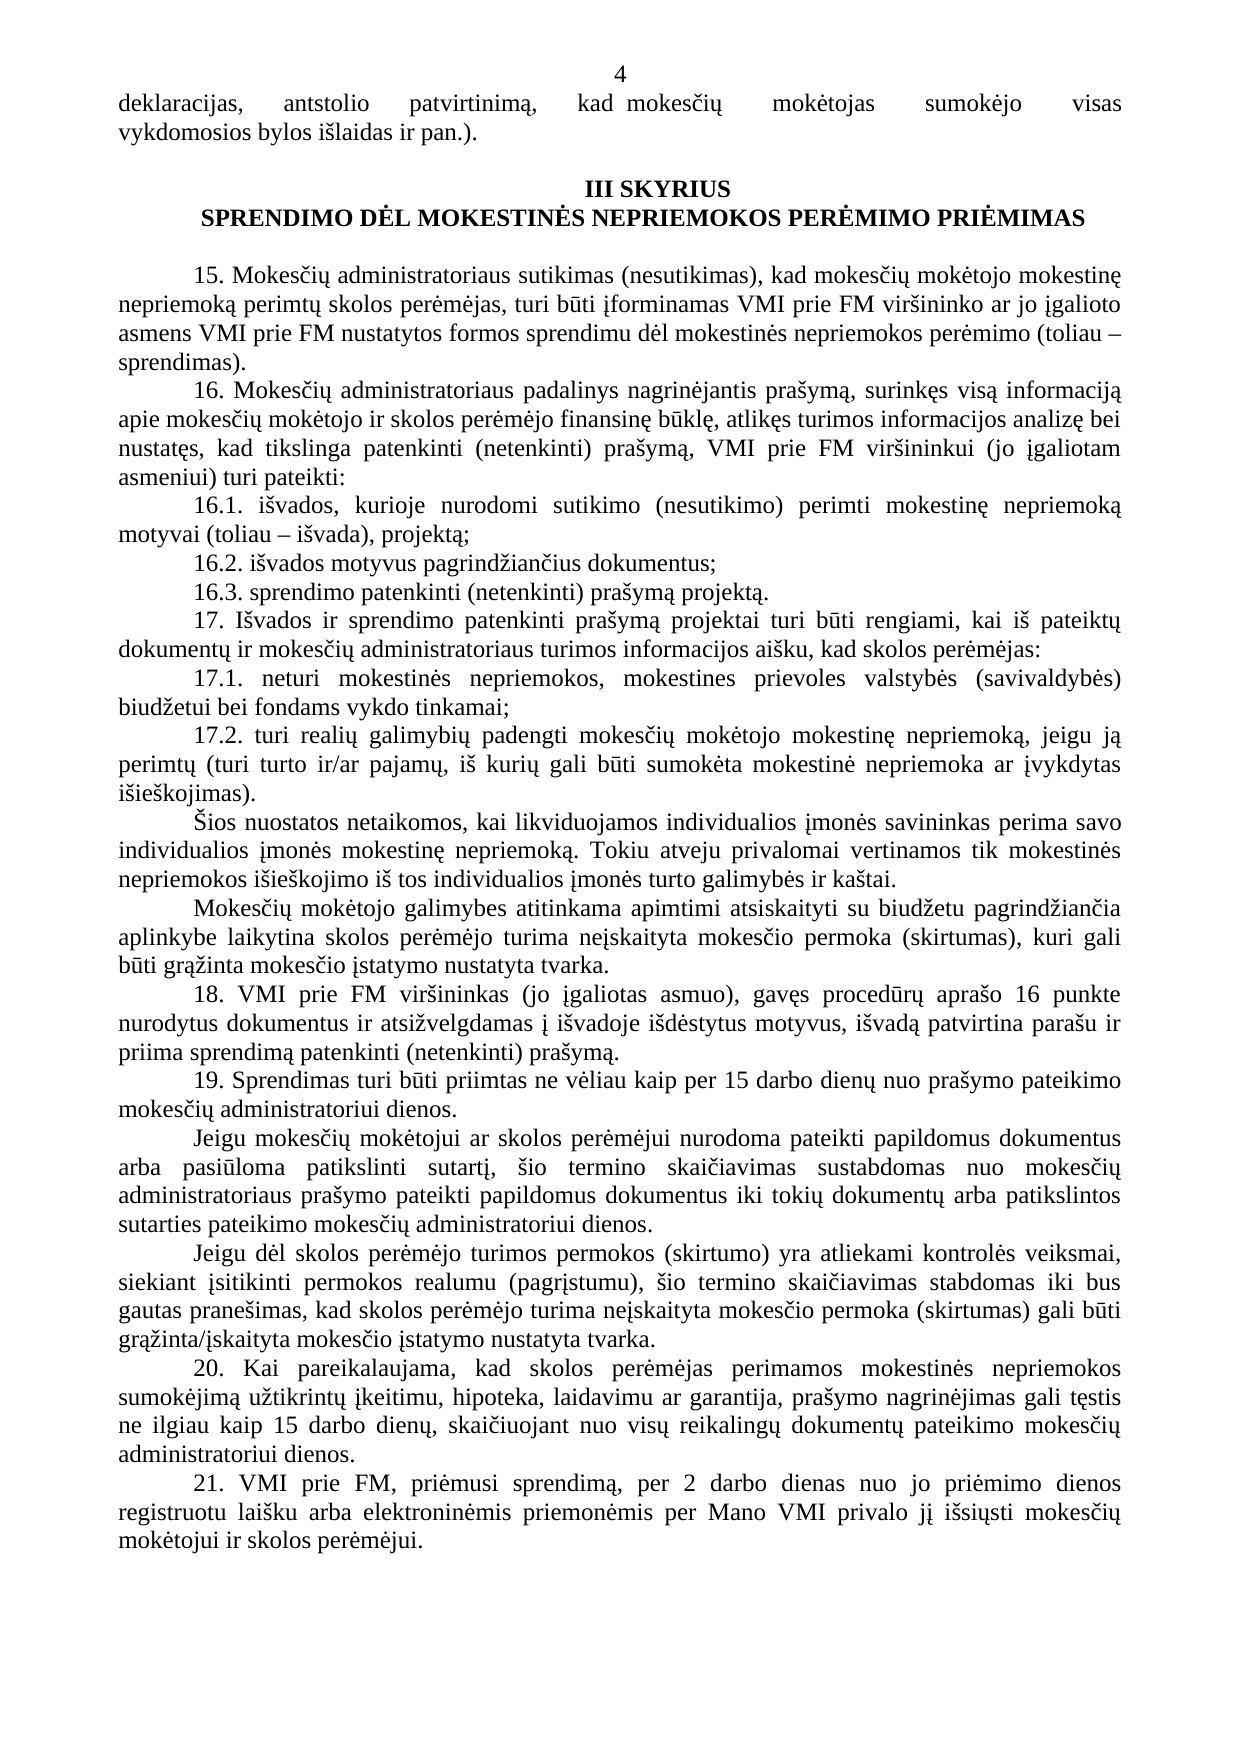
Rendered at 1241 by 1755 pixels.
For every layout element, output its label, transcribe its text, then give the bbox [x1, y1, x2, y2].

text 16.2. išvados motyvus pagrindžiančius dokumentus; [118, 548, 1122, 577]
text SPRENDIMO DĖL MOKESTINĖS NEPRIEMOKOS PERĖMIMO PRIĖMIMAS [118, 203, 1122, 232]
text 16.3. sprendimo patenkinti (netenkinti) prašymą projektą. [118, 577, 1122, 605]
text 17. Išvados ir sprendimo patenkinti prašymą projektai turi būti rengiami, kai iš pateiktų dokumentų ir mokesčių administratoriaus turimos informacijos aišku, kad skolos perėmėjas: [118, 605, 1122, 663]
text Jeigu dėl skolos perėmėjo turimos permokos (skirtumo) yra atliekami kontrolės veiksmai, siekiant įsitikinti permokos realumu (pagrįstumu), šio termino skaičiavimas stabdomas iki bus gautas pranešimas, kad skolos perėmėjo turima neįskaityta mokesčio permoka (skirtumas) gali būti grąžinta/įskaityta mokesčio įstatymo nustatyta tvarka. [118, 1238, 1122, 1353]
text 19. Sprendimas turi būti priimtas ne vėliau kaip per 15 darbo dienų nuo prašymo pateikimo mokesčių administratoriui dienos. [118, 1065, 1122, 1123]
text 16. Mokesčių administratoriaus padalinys nagrinėjantis prašymą, surinkęs visą informaciją apie mokesčių mokėtojo ir skolos perėmėjo finansinę būklę, atlikęs turimos informacijos analizę bei nustatęs, kad tikslinga patenkinti (netenkinti) prašymą, VMI prie FM viršininkui (jo įgaliotam asmeniui) turi pateikti: [118, 375, 1122, 490]
text 21. VMI prie FM, priėmusi sprendimą, per 2 darbo dienas nuo jo priėmimo dienos registruotu laišku arba elektroninėmis priemonėmis per Mano VMI privalo jį išsiųsti mokesčių mokėtojui ir skolos perėmėjui. [118, 1468, 1122, 1554]
text Mokesčių mokėtojo galimybes atitinkama apimtimi atsiskaityti su biudžetu pagrindžiančia aplinkybe laikytina skolos perėmėjo turima neįskaityta mokesčio permoka (skirtumas), kuri gali būti grąžinta mokesčio įstatymo nustatyta tvarka. [118, 893, 1122, 979]
text 16.1. išvados, kurioje nurodomi sutikimo (nesutikimo) perimti mokestinę nepriemoką motyvai (toliau – išvada), projektą; [118, 490, 1122, 548]
text 18. VMI prie FM viršininkas (jo įgaliotas asmuo), gavęs procedūrų aprašo 16 punkte nurodytus dokumentus ir atsižvelgdamas į išvadoje išdėstytus motyvus, išvadą patvirtina parašu ir priima sprendimą patenkinti (netenkinti) prašymą. [118, 979, 1122, 1065]
text III SKYRIUS [118, 174, 1122, 203]
text 17.2. turi realių galimybių padengti mokesčių mokėtojo mokestinę nepriemoką, jeigu ją perimtų (turi turto ir/ar pajamų, iš kurių gali būti sumokėta mokestinė nepriemoka ar įvykdytas išieškojimas). [118, 720, 1122, 807]
text 15. Mokesčių administratoriaus sutikimas (nesutikimas), kad mokesčių mokėtojo mokestinę nepriemoką perimtų skolos perėmėjas, turi būti įforminamas VMI prie FM viršininko ar jo įgalioto asmens VMI prie FM nustatytos formos sprendimu dėl mokestinės nepriemokos perėmimo (toliau – sprendimas). [118, 260, 1122, 375]
text Šios nuostatos netaikomos, kai likviduojamos individualios įmonės savininkas perima savo individualios įmonės mokestinę nepriemoką. Tokiu atveju privalomai vertinamos tik mokestinės nepriemokos išieškojimo iš tos individualios įmonės turto galimybės ir kaštai. [118, 807, 1122, 893]
text deklaracijas, antstolio patvirtinimą, kad mokesčių mokėtojas sumokėjo visas vykdomosios bylos išlaidas ir pan.). [118, 88, 1122, 145]
text Jeigu mokesčių mokėtojui ar skolos perėmėjui nurodoma pateikti papildomus dokumentus arba pasiūloma patikslinti sutartį, šio termino skaičiavimas sustabdomas nuo mokesčių administratoriaus prašymo pateikti papildomus dokumentus iki tokių dokumentų arba patikslintos sutarties pateikimo mokesčių administratoriui dienos. [118, 1123, 1122, 1238]
text 20. Kai pareikalaujama, kad skolos perėmėjas perimamos mokestinės nepriemokos sumokėjimą užtikrintų įkeitimu, hipoteka, laidavimu ar garantija, prašymo nagrinėjimas gali tęstis ne ilgiau kaip 15 darbo dienų, skaičiuojant nuo visų reikalingų dokumentų pateikimo mokesčių administratoriui dienos. [118, 1353, 1122, 1468]
text 17.1. neturi mokestinės nepriemokos, mokestines prievoles valstybės (savivaldybės) biudžetui bei fondams vykdo tinkamai; [118, 663, 1122, 720]
